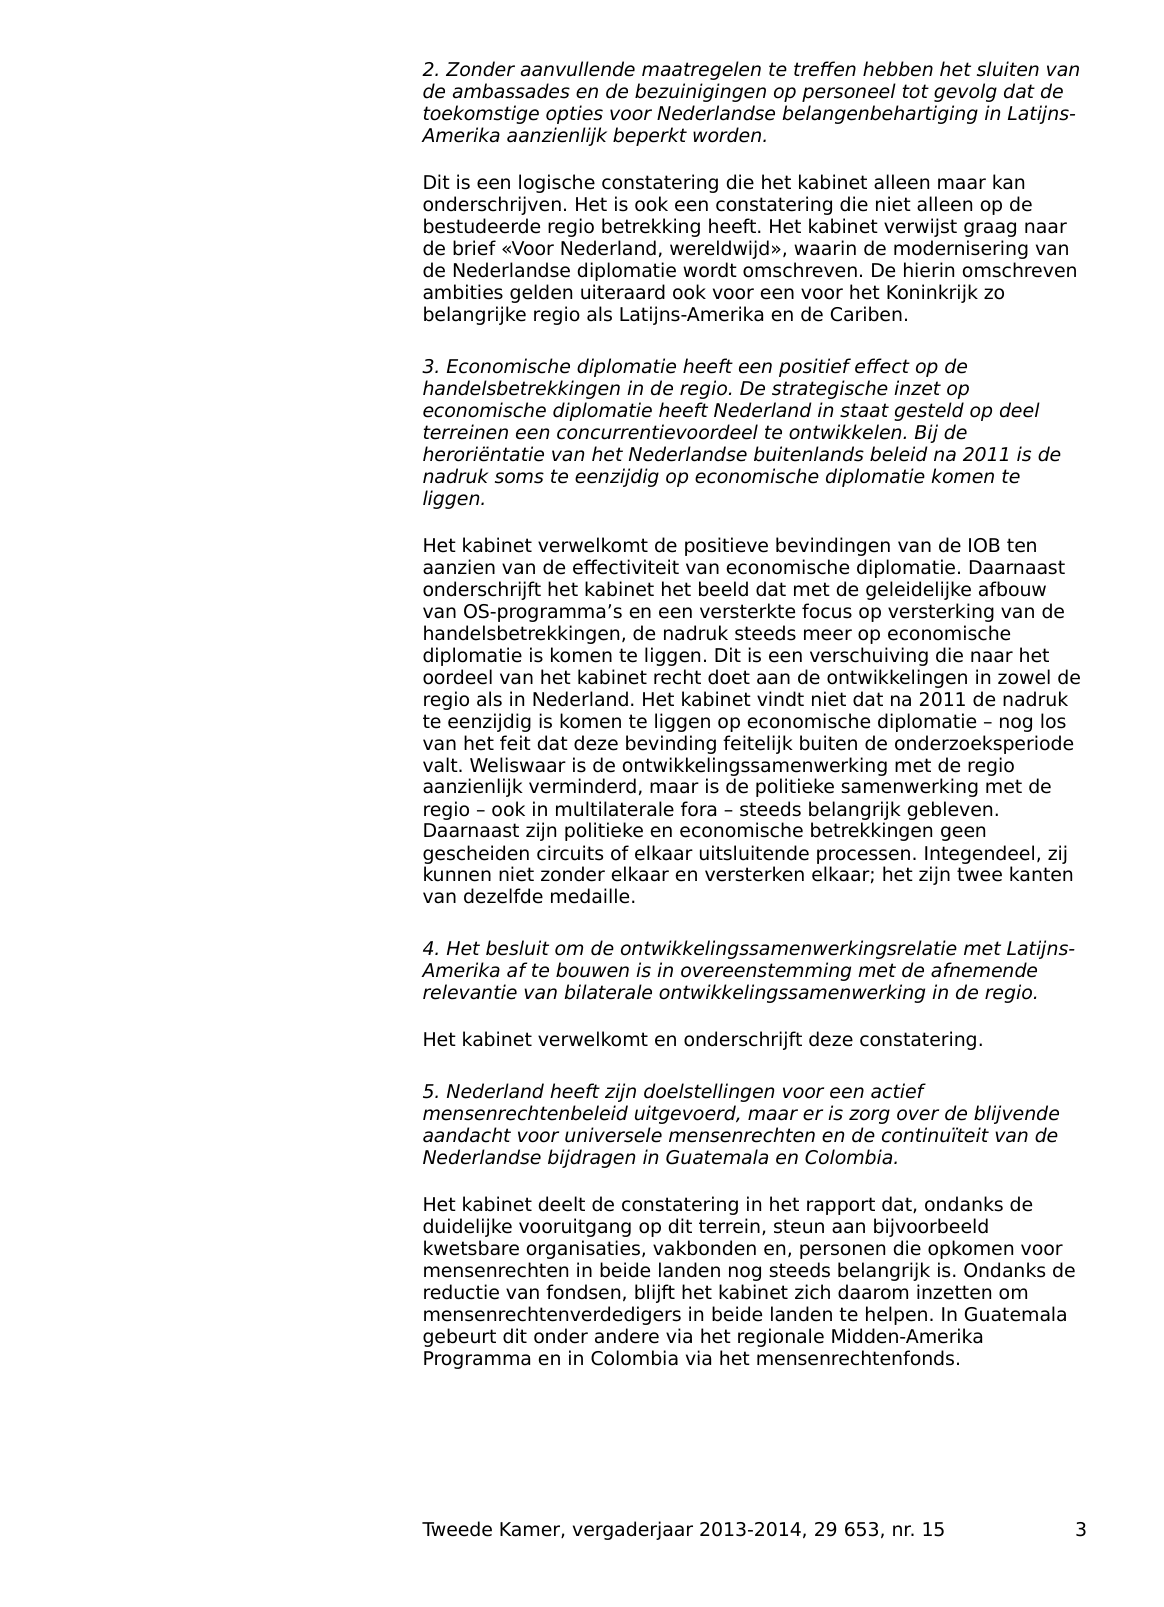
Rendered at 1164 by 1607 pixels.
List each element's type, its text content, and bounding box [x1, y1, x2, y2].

subtitle 4. Het besluit om de ontwikkelingssamenwerkingsrelatie met Latijns-Amerika af te bouwen is in overeenstemming met de afnemende relevantie van bilaterale ontwikkelingssamenwerking in de regio. [422, 938, 1087, 1004]
text Het kabinet verwelkomt de positieve bevindingen van de IOB ten aanzien van de effectiviteit van economische diplomatie. Daarnaast onderschrijft het kabinet het beeld dat met de geleidelijke afbouw van OS-programma’s en een versterkte focus op versterking van de handelsbetrekkingen, de nadruk steeds meer op economische diplomatie is komen te liggen. Dit is een verschuiving die naar het oordeel van het kabinet recht doet aan de ontwikkelingen in zowel de regio als in Nederland. Het kabinet vindt niet dat na 2011 de nadruk te eenzijdig is komen te liggen op economische diplomatie – nog los van het feit dat deze bevinding feitelijk buiten de onderzoeksperiode valt. Weliswaar is de ontwikkelingssamenwerking met de regio aanzienlijk verminderd, maar is de politieke samenwerking met de regio – ook in multilaterale fora – steeds belangrijk gebleven. Daarnaast zijn politieke en economische betrekkingen geen gescheiden circuits of elkaar uitsluitende processen. Integendeel, zij kunnen niet zonder elkaar en versterken elkaar; het zijn twee kanten van dezelfde medaille. [422, 535, 1087, 908]
text Het kabinet deelt de constatering in het rapport dat, ondanks de duidelijke vooruitgang op dit terrein, steun aan bijvoorbeeld kwetsbare organisaties, vakbonden en, personen die opkomen voor mensenrechten in beide landen nog steeds belangrijk is. Ondanks de reductie van fondsen, blijft het kabinet zich daarom inzetten om mensenrechtenverdedigers in beide landen te helpen. In Guatemala gebeurt dit onder andere via het regionale Midden-Amerika Programma en in Colombia via het mensenrechtenfonds. [422, 1194, 1087, 1370]
text Het kabinet verwelkomt en onderschrijft deze constatering. [422, 1029, 1087, 1051]
subtitle 5. Nederland heeft zijn doelstellingen voor een actief mensenrechtenbeleid uitgevoerd, maar er is zorg over de blijvende aandacht voor universele mensenrechten en de continuïteit van de Nederlandse bijdragen in Guatemala en Colombia. [422, 1081, 1087, 1169]
text Dit is een logische constatering die het kabinet alleen maar kan onderschrijven. Het is ook een constatering die niet alleen op de bestudeerde regio betrekking heeft. Het kabinet verwijst graag naar de brief «Voor Nederland, wereldwijd», waarin de modernisering van de Nederlandse diplomatie wordt omschreven. De hierin omschreven ambities gelden uiteraard ook voor een voor het Koninkrijk zo belangrijke regio als Latijns-Amerika en de Cariben. [422, 172, 1087, 326]
subtitle 2. Zonder aanvullende maatregelen te treffen hebben het sluiten van de ambassades en de bezuinigingen op personeel tot gevolg dat de toekomstige opties voor Nederlandse belangenbehartiging in Latijns-Amerika aanzienlijk beperkt worden. [422, 59, 1087, 147]
subtitle 3. Economische diplomatie heeft een positief effect op de handelsbetrekkingen in de regio. De strategische inzet op economische diplomatie heeft Nederland in staat gesteld op deel terreinen een concurrentievoordeel te ontwikkelen. Bij de heroriëntatie van het Nederlandse buitenlands beleid na 2011 is de nadruk soms te eenzijdig op economische diplomatie komen te liggen. [422, 356, 1087, 510]
